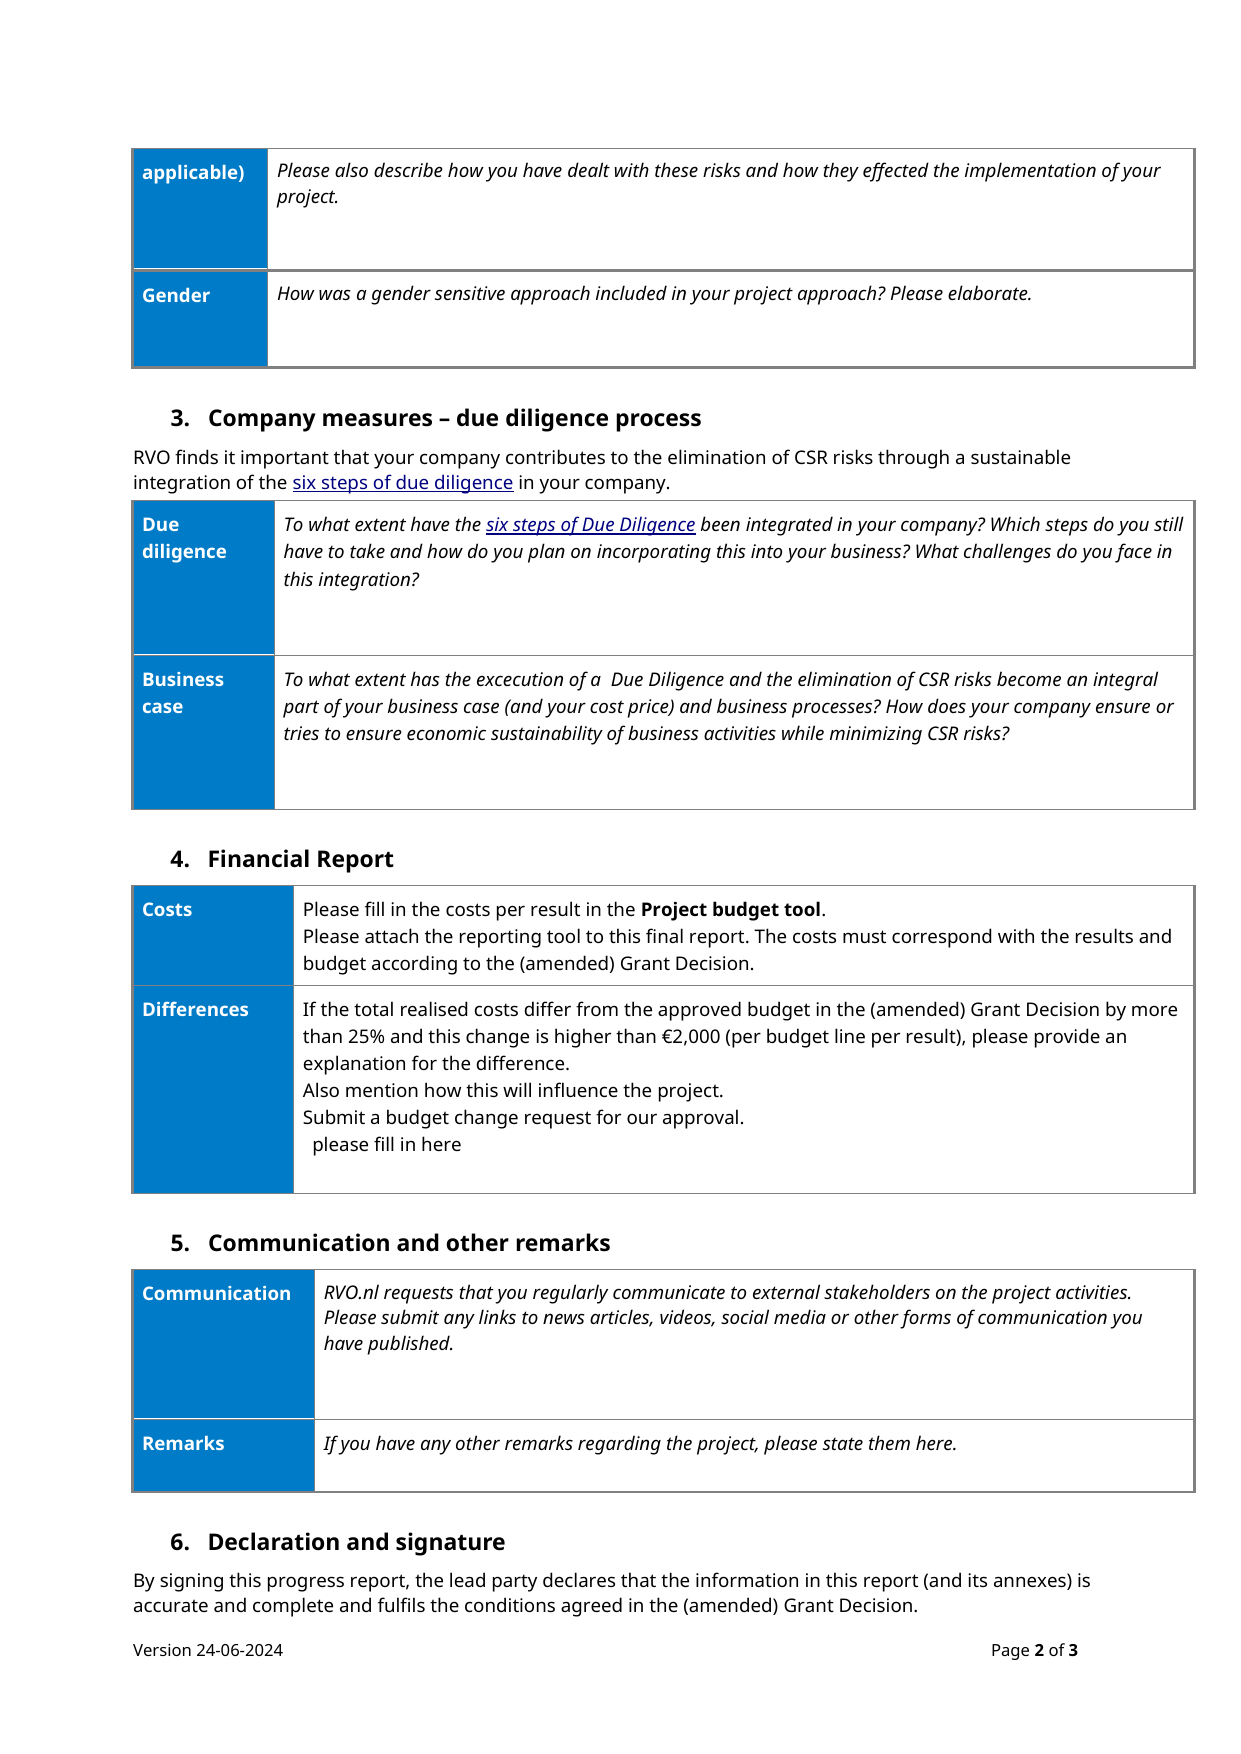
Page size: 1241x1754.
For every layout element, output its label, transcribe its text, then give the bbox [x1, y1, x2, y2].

list Company measures – due diligence process [170, 407, 1122, 432]
table_cell Differences [134, 986, 293, 1193]
table_cell applicable) [134, 149, 267, 268]
list Declaration and signature [170, 1530, 1122, 1555]
table_header To what extent have the six steps of Due Diligence been integrated in your company? Which steps do you still have to take and how do you plan on incorporating this into your business? What challenges do you face in this integration? [275, 501, 1193, 654]
text By signing this progress report, the lead party declares that the information in this report (and its annexes) is accurate and complete and fulfils the conditions agreed in the (amended) Grant Decision. [133, 1567, 1122, 1617]
text RVO finds it important that your company contributes to the elimination of CSR risks through a sustainable integration of the six steps of due diligence in your company. [133, 444, 1122, 494]
list Communication and other remarks [170, 1232, 1122, 1257]
list Financial Report [170, 847, 1122, 872]
table_cell Remarks [134, 1420, 314, 1491]
table_cell Business case [134, 656, 274, 809]
table_cell Gender [134, 272, 267, 366]
table_header Costs [134, 886, 293, 985]
table_cell If you have any other remarks regarding the project, please state them here. [315, 1420, 1193, 1491]
table_cell Please also describe how you have dealt with these risks and how they effected the implementation of your project. [268, 149, 1193, 268]
table_header RVO.nl requests that you regularly communicate to external stakeholders on the project activities. Please submit any links to news articles, videos, social media or other forms of communication you have published. [315, 1270, 1193, 1418]
table_cell If the total realised costs differ from the approved budget in the (amended) Grant Decision by more than 25% and this change is higher than €2,000 (per budget line per result), please provide an explanation for the difference. Also mention how this will influence the project. Submit a budget change request for our approval. please fill in here [294, 986, 1193, 1193]
table_cell To what extent has the excecution of a Due Diligence and the elimination of CSR risks become an integral part of your business case (and your cost price) and business processes? How does your company ensure or tries to ensure economic sustainability of business activities while minimizing CSR risks? [275, 656, 1193, 809]
table_header Please fill in the costs per result in the Project budget tool. Please attach the reporting tool to this final report. The costs must correspond with the results and budget according to the (amended) Grant Decision. [294, 886, 1193, 985]
table_cell How was a gender sensitive approach included in your project approach? Please elaborate. [268, 272, 1193, 366]
table_header Due diligence [134, 501, 274, 654]
table_header Communication [134, 1270, 314, 1418]
